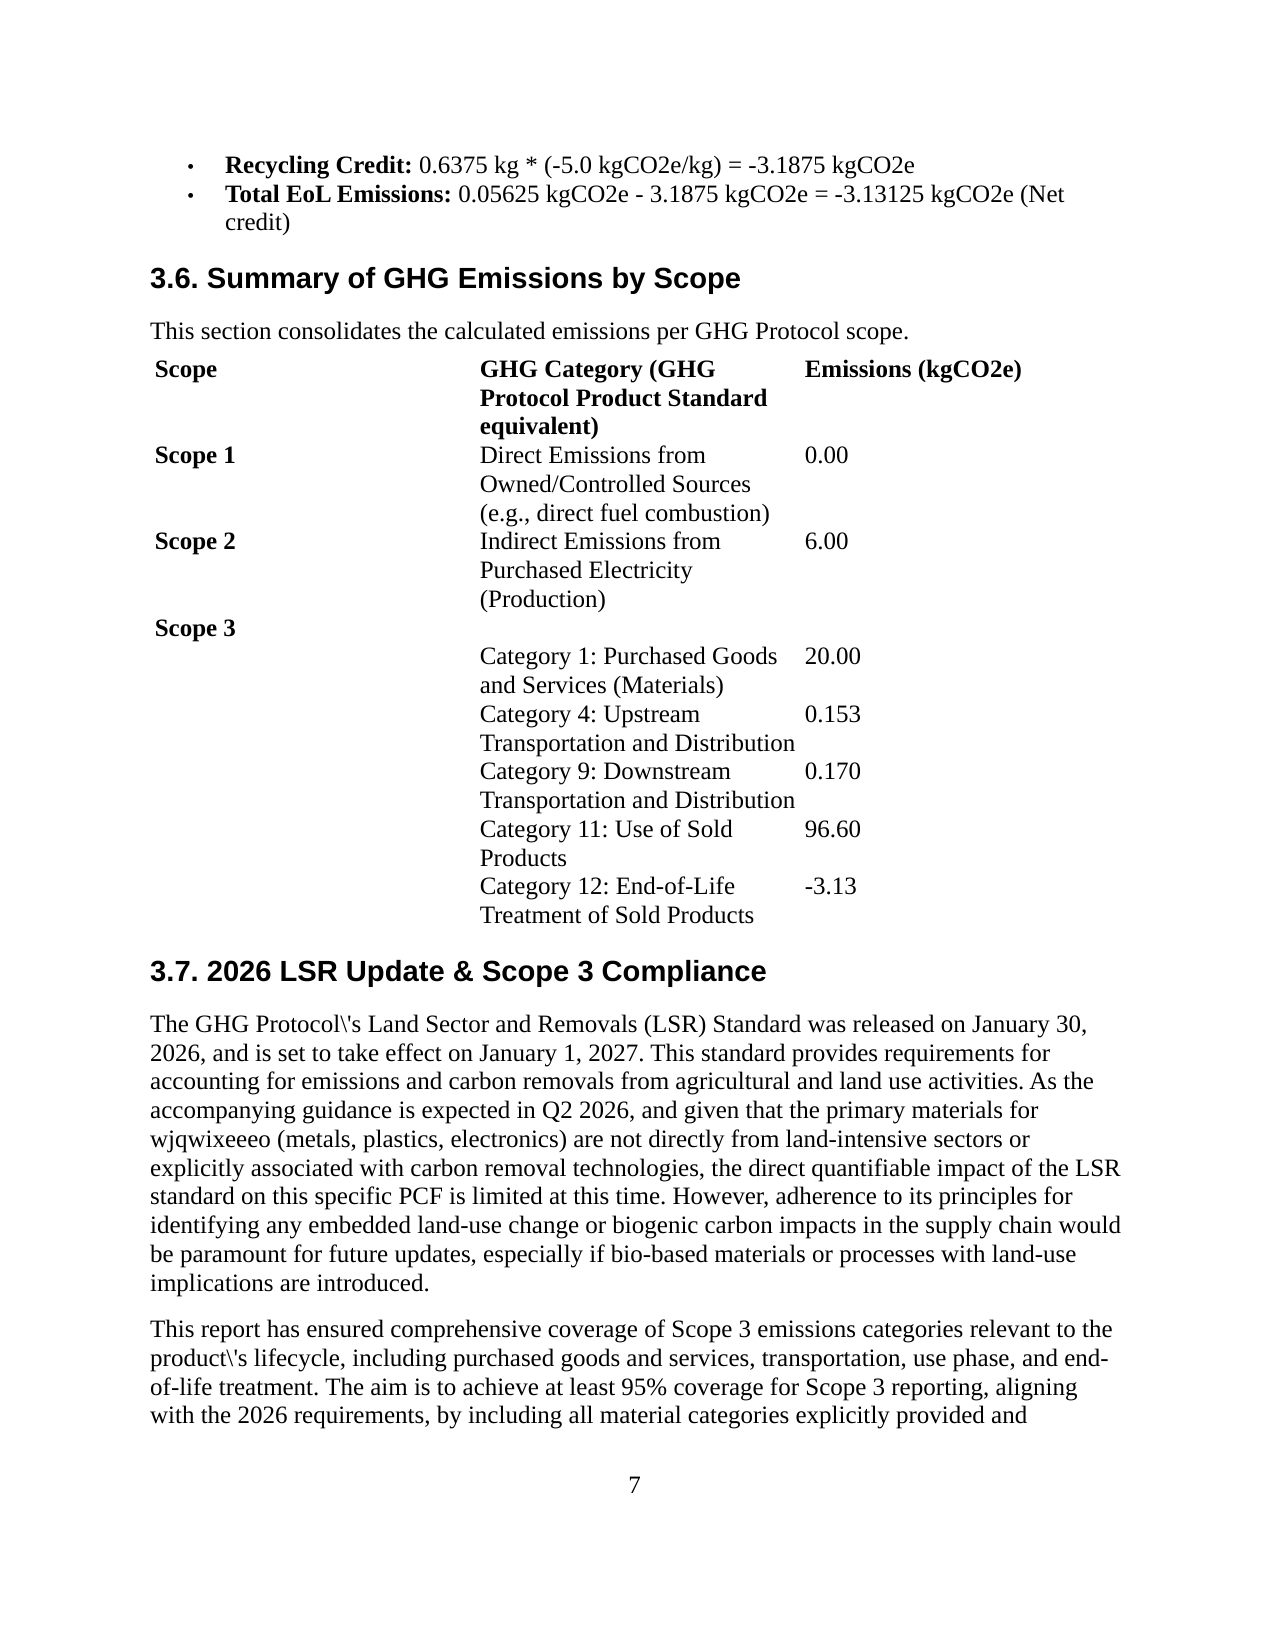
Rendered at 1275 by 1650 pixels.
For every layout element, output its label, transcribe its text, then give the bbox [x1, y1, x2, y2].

table_header GHG Category (GHG Protocol Product Standard equivalent) [475, 354, 800, 440]
text The GHG Protocol\'s Land Sector and Removals (LSR) Standard was released on January 30, 2026, and is set to take effect on January 1, 2027. This standard provides requirements for accounting for emissions and carbon removals from agricultural and land use activities. As the accompanying guidance is expected in Q2 2026, and given that the primary materials for wjqwixeeeo (metals, plastics, electronics) are not directly from land-intensive sectors or explicitly associated with carbon removal technologies, the direct quantifiable impact of the LSR standard on this specific PCF is limited at this time. However, adherence to its principles for identifying any embedded land-use change or biogenic carbon impacts in the supply chain would be paramount for future updates, especially if bio-based materials or processes with land-use implications are introduced. [150, 1009, 1125, 1296]
table_cell 6.00 [800, 526, 1125, 613]
table_cell [150, 699, 475, 756]
table_cell [800, 613, 1125, 641]
table_cell [150, 814, 475, 871]
table_cell Category 4: Upstream Transportation and Distribution [475, 699, 800, 756]
table_cell [150, 756, 475, 814]
list Total EoL Emissions: 0.05625 kgCO2e - 3.1875 kgCO2e = -3.13125 kgCO2e (Net credit) [187, 179, 1125, 236]
table_cell Scope 1 [150, 440, 475, 526]
subtitle 3.7. 2026 LSR Update & Scope 3 Compliance [150, 954, 1125, 987]
table_cell 0.00 [800, 440, 1125, 526]
table_cell [150, 871, 475, 929]
subtitle 3.6. Summary of GHG Emissions by Scope [150, 261, 1125, 295]
table_cell [475, 613, 800, 641]
table_cell Category 11: Use of Sold Products [475, 814, 800, 871]
text This report has ensured comprehensive coverage of Scope 3 emissions categories relevant to the product\'s lifecycle, including purchased goods and services, transportation, use phase, and end-of-life treatment. The aim is to achieve at least 95% coverage for Scope 3 reporting, aligning with the 2026 requirements, by including all material categories explicitly provided and [150, 1314, 1125, 1429]
table_cell -3.13 [800, 871, 1125, 929]
table_cell 20.00 [800, 641, 1125, 699]
table_cell [150, 641, 475, 699]
table_cell 0.153 [800, 699, 1125, 756]
table_cell 0.170 [800, 756, 1125, 814]
table_cell Direct Emissions from Owned/Controlled Sources (e.g., direct fuel combustion) [475, 440, 800, 526]
table_cell Scope 3 [150, 613, 475, 641]
table_cell Scope 2 [150, 526, 475, 613]
table_cell Category 9: Downstream Transportation and Distribution [475, 756, 800, 814]
table_cell 96.60 [800, 814, 1125, 871]
table_cell Category 12: End-of-Life Treatment of Sold Products [475, 871, 800, 929]
table_header Scope [150, 354, 475, 440]
list Recycling Credit: 0.6375 kg * (-5.0 kgCO2e/kg) = -3.1875 kgCO2e [187, 150, 1125, 179]
table_cell Category 1: Purchased Goods and Services (Materials) [475, 641, 800, 699]
text This section consolidates the calculated emissions per GHG Protocol scope. [150, 316, 1125, 345]
table_header Emissions (kgCO2e) [800, 354, 1125, 440]
table_cell Indirect Emissions from Purchased Electricity (Production) [475, 526, 800, 613]
